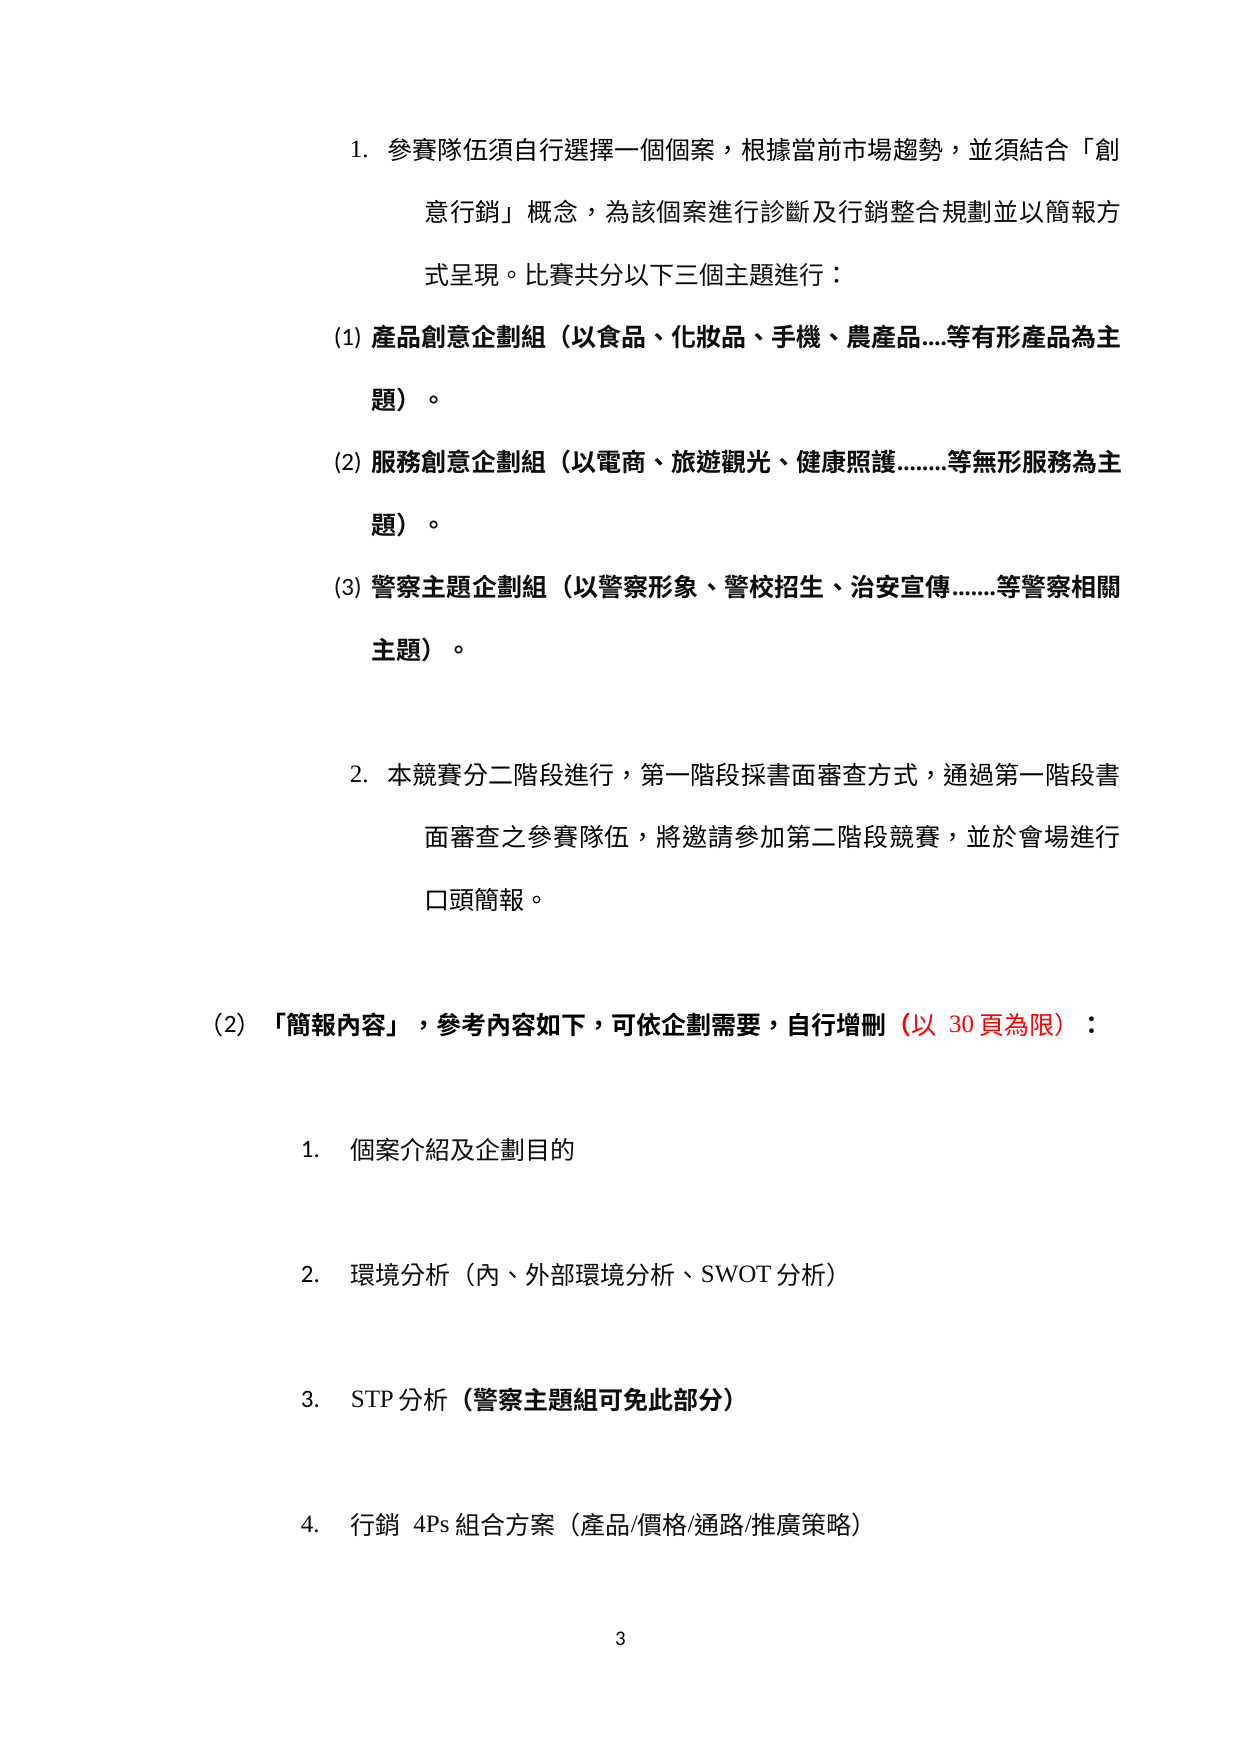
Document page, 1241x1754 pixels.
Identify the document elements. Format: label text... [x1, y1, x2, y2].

list 環境分析（內、外部環境分析、SWOT分析） [299, 1232, 1122, 1294]
list 產品創意企劃組（以食品、化妝品、手機、農產品....等有形產品為主題）。 [334, 294, 1122, 419]
list 參賽隊伍須自行選擇一個個案，根據當前市場趨勢，並須結合「創意行銷」概念，為該個案進行診斷及行銷整合規劃並以簡報方式呈現。比賽共分以下三個主題進行： [349, 107, 1122, 294]
list 個案介紹及企劃目的 [299, 1107, 1122, 1169]
list 「簡報內容」，參考內容如下，可依企劃需要，自行增刪（以 30頁為限）： [199, 982, 1122, 1044]
list 服務創意企劃組（以電商、旅遊觀光、健康照護........等無形服務為主題）。 [334, 419, 1122, 544]
list 本競賽分二階段進行，第一階段採書面審查方式，通過第一階段書面審查之參賽隊伍，將邀請參加第二階段競賽，並於會場進行口頭簡報。 [349, 732, 1122, 919]
list 警察主題企劃組（以警察形象、警校招生、治安宣傳.......等警察相關主題）。 [334, 544, 1122, 669]
list STP分析（警察主題組可免此部分） [299, 1357, 1122, 1419]
list 行銷 4Ps 組合方案（產品/價格/通路/推廣策略） [299, 1482, 1122, 1544]
